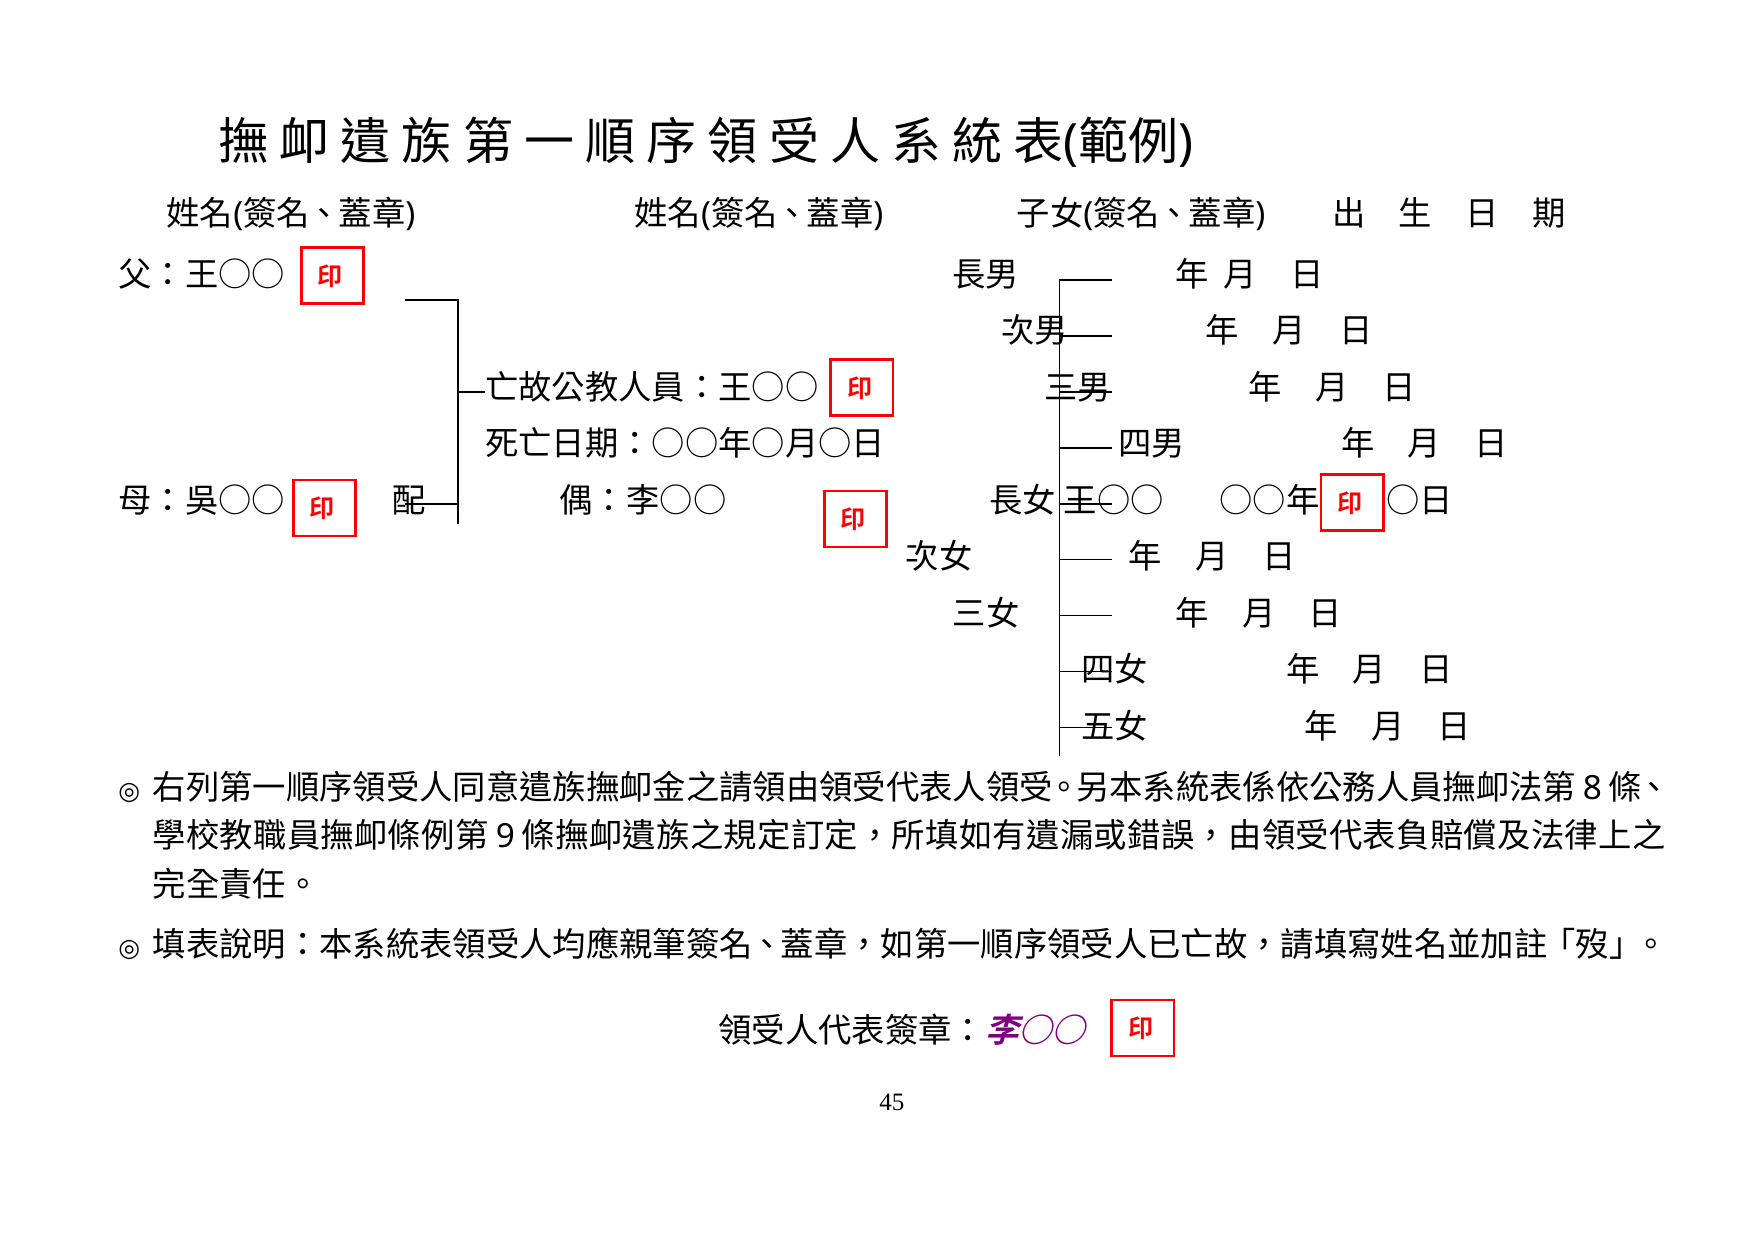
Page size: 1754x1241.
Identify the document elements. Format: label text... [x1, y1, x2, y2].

text 死亡日期：○○年○月○日 四男 年 月 日 [459, 417, 1059, 465]
text 年 月 日 [1060, 530, 1634, 578]
text 亡故公教人員：王○○ 三男 年 月 日 [459, 360, 829, 409]
list 填表說明：本系統表領受人均應親筆簽名、蓋章，如第一順序領受人已亡故，請填寫姓名並加註「歿」。 [118, 918, 1665, 966]
text 印 [317, 256, 347, 292]
text 姓名(簽名、蓋章) 姓名(簽名、蓋章) 子女(簽名、蓋章) 出 生 日 期 [118, 186, 1665, 235]
text 四女 年 月 日 [1060, 643, 1634, 691]
text 死亡日期：○○年○月○日 四男 年 月 日 [1060, 417, 1634, 465]
text 印 [847, 368, 877, 405]
text 亡故公教人員：王○○ 三男 年 月 日 [832, 361, 892, 414]
text [1113, 1001, 1173, 1055]
list 右列第一順序領受人同意遣族撫卹金之請領由領受代表人領受。另本系統表係依公務人員撫卹法第8條、學校教職員撫卹條例第9條撫卹遺族之規定訂定，所填如有遺漏或錯誤，由領受代表負賠償及法律上之完全責任。 [118, 761, 1665, 906]
text 母：吳○○ 配 偶：李○○ 長女 王○○ ○○年○月○日 [1385, 473, 1634, 522]
text 三女 [118, 587, 1059, 635]
text 母：吳○○ 配 偶：李○○ 長女 王○○ ○○年○月○日 [295, 481, 354, 535]
text 母：吳○○ 配 偶：李○○ 長女 王○○ ○○年○月○日 [1060, 473, 1319, 522]
text [303, 249, 362, 302]
text 母：吳○○ 配 偶：李○○ 長女 王○○ ○○年○月○日 [118, 473, 457, 522]
text 次男 年 月 日 [459, 304, 1059, 352]
text 次女 [118, 530, 1059, 578]
text [118, 700, 1059, 748]
text 父：王○○ [118, 247, 300, 296]
text [1175, 1004, 1665, 1052]
text 亡故公教人員：王○○ 三男 年 月 日 [1060, 360, 1634, 409]
text [118, 643, 1059, 691]
text 印 [1128, 1009, 1158, 1045]
text 次男 年 月 日 [1060, 304, 1665, 352]
text 印 [1337, 483, 1367, 519]
text 母：吳○○ 配 偶：李○○ 長女 王○○ ○○年○月○日 [459, 473, 1059, 522]
text 長男 年 月 日 [365, 247, 1665, 296]
text 次男 年 月 日 [118, 304, 457, 352]
text 亡故公教人員：王○○ 三男 年 月 日 [118, 360, 457, 409]
text 印 [840, 500, 870, 536]
text 領受人代表簽章：李○○ [118, 1004, 1110, 1052]
text 死亡日期：○○年○月○日 四男 年 月 日 [118, 417, 457, 465]
text 年 月 日 [1060, 587, 1634, 635]
text 五女 年 月 日 [1060, 700, 1665, 748]
text 母：吳○○ 配 偶：李○○ 長女 王○○ ○○年○月○日 [826, 492, 885, 546]
text 撫 卹 遺 族 第 一 順 序 領 受 人 系 統 表(範例) [118, 101, 1665, 174]
text 印 [309, 488, 339, 525]
text 死亡日期：○○年○月○日 四男 年 月 日 [1322, 476, 1382, 529]
text 亡故公教人員：王○○ 三男 年 月 日 [894, 360, 1059, 409]
